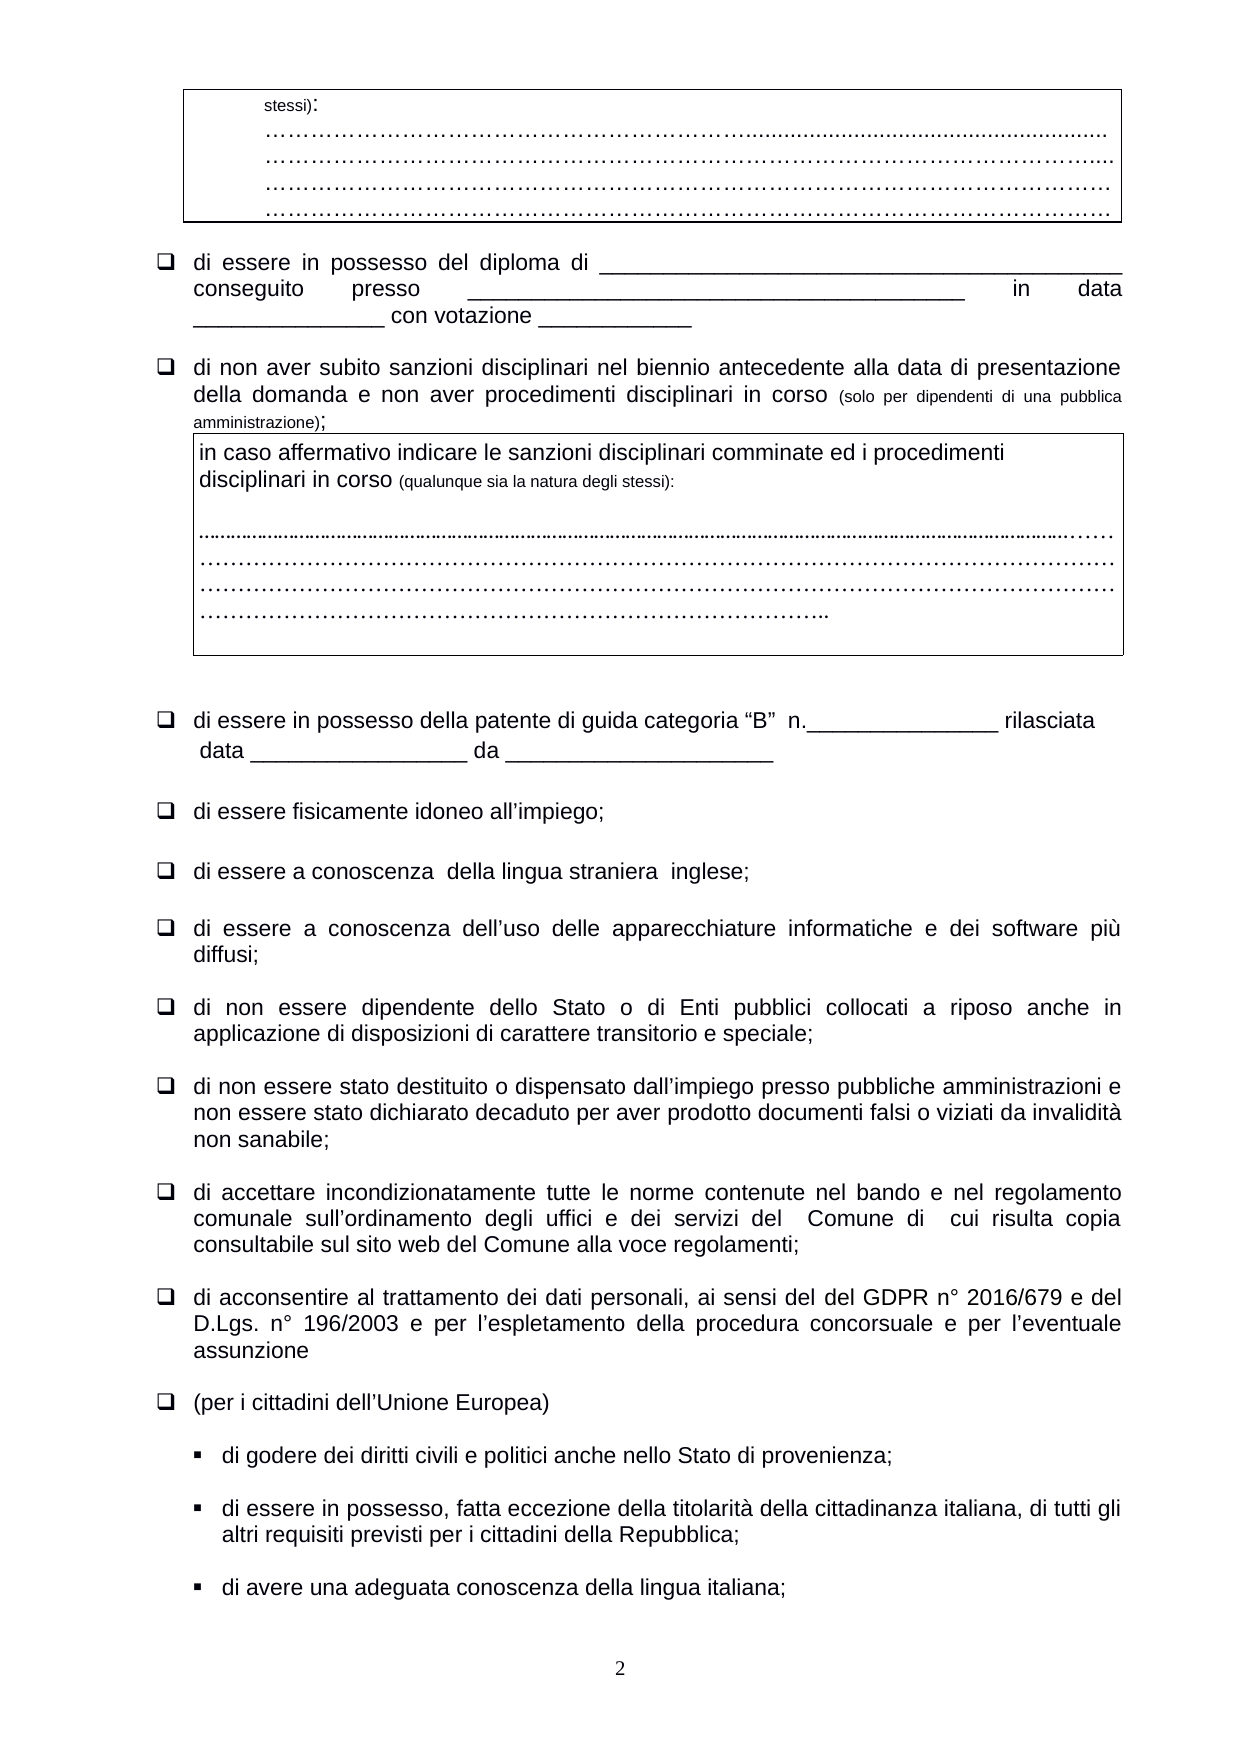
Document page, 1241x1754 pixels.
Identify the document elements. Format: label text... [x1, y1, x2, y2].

list data _________________ da _____________________ [156, 737, 1122, 764]
table_header stessi): ……………………………………………………….........................................................………………………………………………………………………………………………....…………………………………………………………………………………………………………………………………………………………………………………………………… [184, 90, 1121, 221]
list di non aver subito sanzioni disciplinari nel biennio antecedente alla data di presentazione della domanda e non aver procedimenti disciplinari in corso (solo per dipendenti di una pubblica amministrazione); [156, 354, 1122, 433]
list di non essere dipendente dello Stato o di Enti pubblici collocati a riposo anche in applicazione di disposizioni di carattere transitorio e speciale; [156, 994, 1122, 1047]
list di essere a conoscenza della lingua straniera inglese; [156, 858, 1122, 885]
list di essere in possesso della patente di guida categoria “B” n._______________ rilasciata [156, 707, 1122, 734]
list di essere in possesso, fatta eccezione della titolarità della cittadinanza italiana, di tutti gli altri requisiti previsti per i cittadini della Repubblica; [192, 1495, 1122, 1547]
list di godere dei diritti civili e politici anche nello Stato di provenienza; [192, 1442, 1122, 1468]
list di non essere stato destituito o dispensato dall’impiego presso pubbliche amministrazioni e non essere stato dichiarato decaduto per aver prodotto documenti falsi o viziati da invalidità non sanabile; [156, 1073, 1122, 1152]
list di essere in possesso del diploma di _________________________________________ conseguito presso _______________________________________ in data _______________ con votazione ____________ [156, 249, 1122, 328]
list di avere una adeguata conoscenza della lingua italiana; [192, 1574, 1122, 1600]
list di acconsentire al trattamento dei dati personali, ai sensi del del GDPR n° 2016/679 e del D.Lgs. n° 196/2003 e per l’espletamento della procedura concorsuale e per l’eventuale assunzione [156, 1284, 1122, 1363]
list di essere a conoscenza dell’uso delle apparecchiature informatiche e dei software più diffusi; [156, 915, 1122, 968]
list di accettare incondizionatamente tutte le norme contenute nel bando e nel regolamento comunale sull’ordinamento degli uffici e dei servizi del Comune di cui risulta copia consultabile sul sito web del Comune alla voce regolamenti; [156, 1178, 1122, 1257]
list di essere fisicamente idoneo all’impiego; [156, 798, 1122, 824]
list (per i cittadini dell’Unione Europea) [156, 1389, 1122, 1416]
table_header in caso affermativo indicare le sanzioni disciplinari comminate ed i procedimenti disciplinari in corso (qualunque sia la natura degli stessi): …………………………………………………………………………………………………………………………………………………………………………………………………………………………………………………………………………………………………………………………………………………………………………………………………………………………………………………….. [194, 434, 1123, 654]
